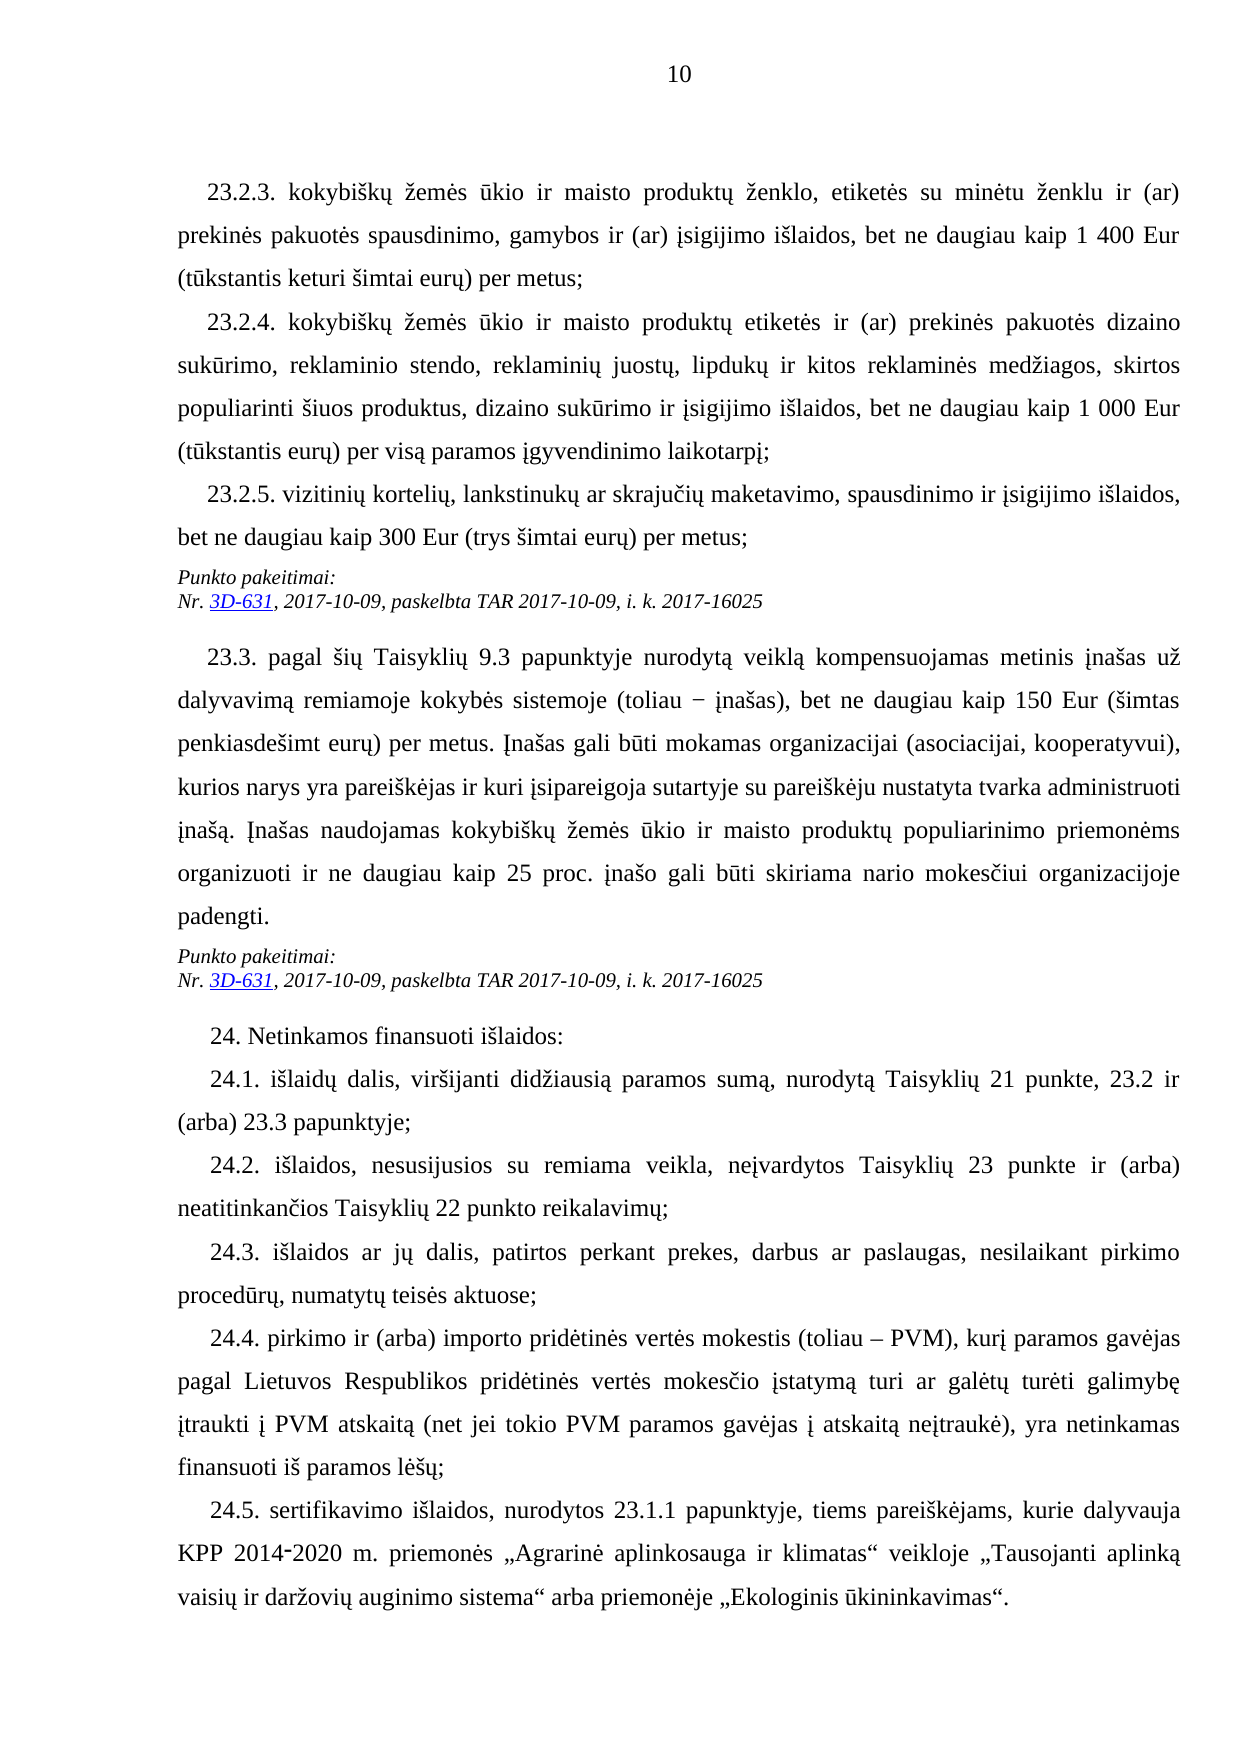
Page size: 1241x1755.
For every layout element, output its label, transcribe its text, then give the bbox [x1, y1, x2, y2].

text 24.1. išlaidų dalis, viršijanti didžiausią paramos sumą, nurodytą Taisyklių 21 punkte, 23.2 ir (arba) 23.3 papunktyje; [177, 1064, 1181, 1136]
text 23.3. pagal šių Taisyklių 9.3 papunktyje nurodytą veiklą kompensuojamas metinis įnašas už dalyvavimą remiamoje kokybės sistemoje (toliau − įnašas), bet ne daugiau kaip 150 Eur (šimtas penkiasdešimt eurų) per metus. Įnašas gali būti mokamas organizacijai (asociacijai, kooperatyvui), kurios narys yra pareiškėjas ir kuri įsipareigoja sutartyje su pareiškėju nustatyta tvarka administruoti įnašą. Įnašas naudojamas kokybiškų žemės ūkio ir maisto produktų populiarinimo priemonėms organizuoti ir ne daugiau kaip 25 proc. įnašo gali būti skiriama nario mokesčiui organizacijoje padengti. [177, 642, 1181, 930]
text 24. Netinkamos finansuoti išlaidos: [177, 1021, 1181, 1050]
text Nr. 3D-631, 2017-10-09, paskelbta TAR 2017-10-09, i. k. 2017-16025 [177, 968, 1181, 992]
text 23.2.3. kokybiškų žemės ūkio ir maisto produktų ženklo, etiketės su minėtu ženklu ir (ar) prekinės pakuotės spausdinimo, gamybos ir (ar) įsigijimo išlaidos, bet ne daugiau kaip 1 400 Eur (tūkstantis keturi šimtai eurų) per metus; [177, 177, 1181, 292]
text 24.2. išlaidos, nesusijusios su remiama veikla, neįvardytos Taisyklių 23 punkte ir (arba) neatitinkančios Taisyklių 22 punkto reikalavimų; [177, 1150, 1181, 1222]
text Punkto pakeitimai: [177, 565, 1181, 589]
text 23.2.5. vizitinių kortelių, lankstinukų ar skrajučių maketavimo, spausdinimo ir įsigijimo išlaidos, bet ne daugiau kaip 300 Eur (trys šimtai eurų) per metus; [177, 479, 1181, 551]
text Nr. 3D-631, 2017-10-09, paskelbta TAR 2017-10-09, i. k. 2017-16025 [177, 589, 1181, 613]
text 24.3. išlaidos ar jų dalis, patirtos perkant prekes, darbus ar paslaugas, nesilaikant pirkimo procedūrų, numatytų teisės aktuose; [177, 1237, 1181, 1308]
text 24.5. sertifikavimo išlaidos, nurodytos 23.1.1 papunktyje, tiems pareiškėjams, kurie dalyvauja KPP 20142020 m. priemonės „Agrarinė aplinkosauga ir klimatas“ veikloje „Tausojanti aplinką vaisių ir daržovių auginimo sistema“ arba priemonėje „Ekologinis ūkininkavimas“. [177, 1495, 1181, 1610]
text 23.2.4. kokybiškų žemės ūkio ir maisto produktų etiketės ir (ar) prekinės pakuotės dizaino sukūrimo, reklaminio stendo, reklaminių juostų, lipdukų ir kitos reklaminės medžiagos, skirtos populiarinti šiuos produktus, dizaino sukūrimo ir įsigijimo išlaidos, bet ne daugiau kaip 1 000 Eur (tūkstantis eurų) per visą paramos įgyvendinimo laikotarpį; [177, 307, 1181, 465]
text Punkto pakeitimai: [177, 944, 1181, 968]
text 24.4. pirkimo ir (arba) importo pridėtinės vertės mokestis (toliau – PVM), kurį paramos gavėjas pagal Lietuvos Respublikos pridėtinės vertės mokesčio įstatymą turi ar galėtų turėti galimybę įtraukti į PVM atskaitą (net jei tokio PVM paramos gavėjas į atskaitą neįtraukė), yra netinkamas finansuoti iš paramos lėšų; [177, 1323, 1181, 1481]
